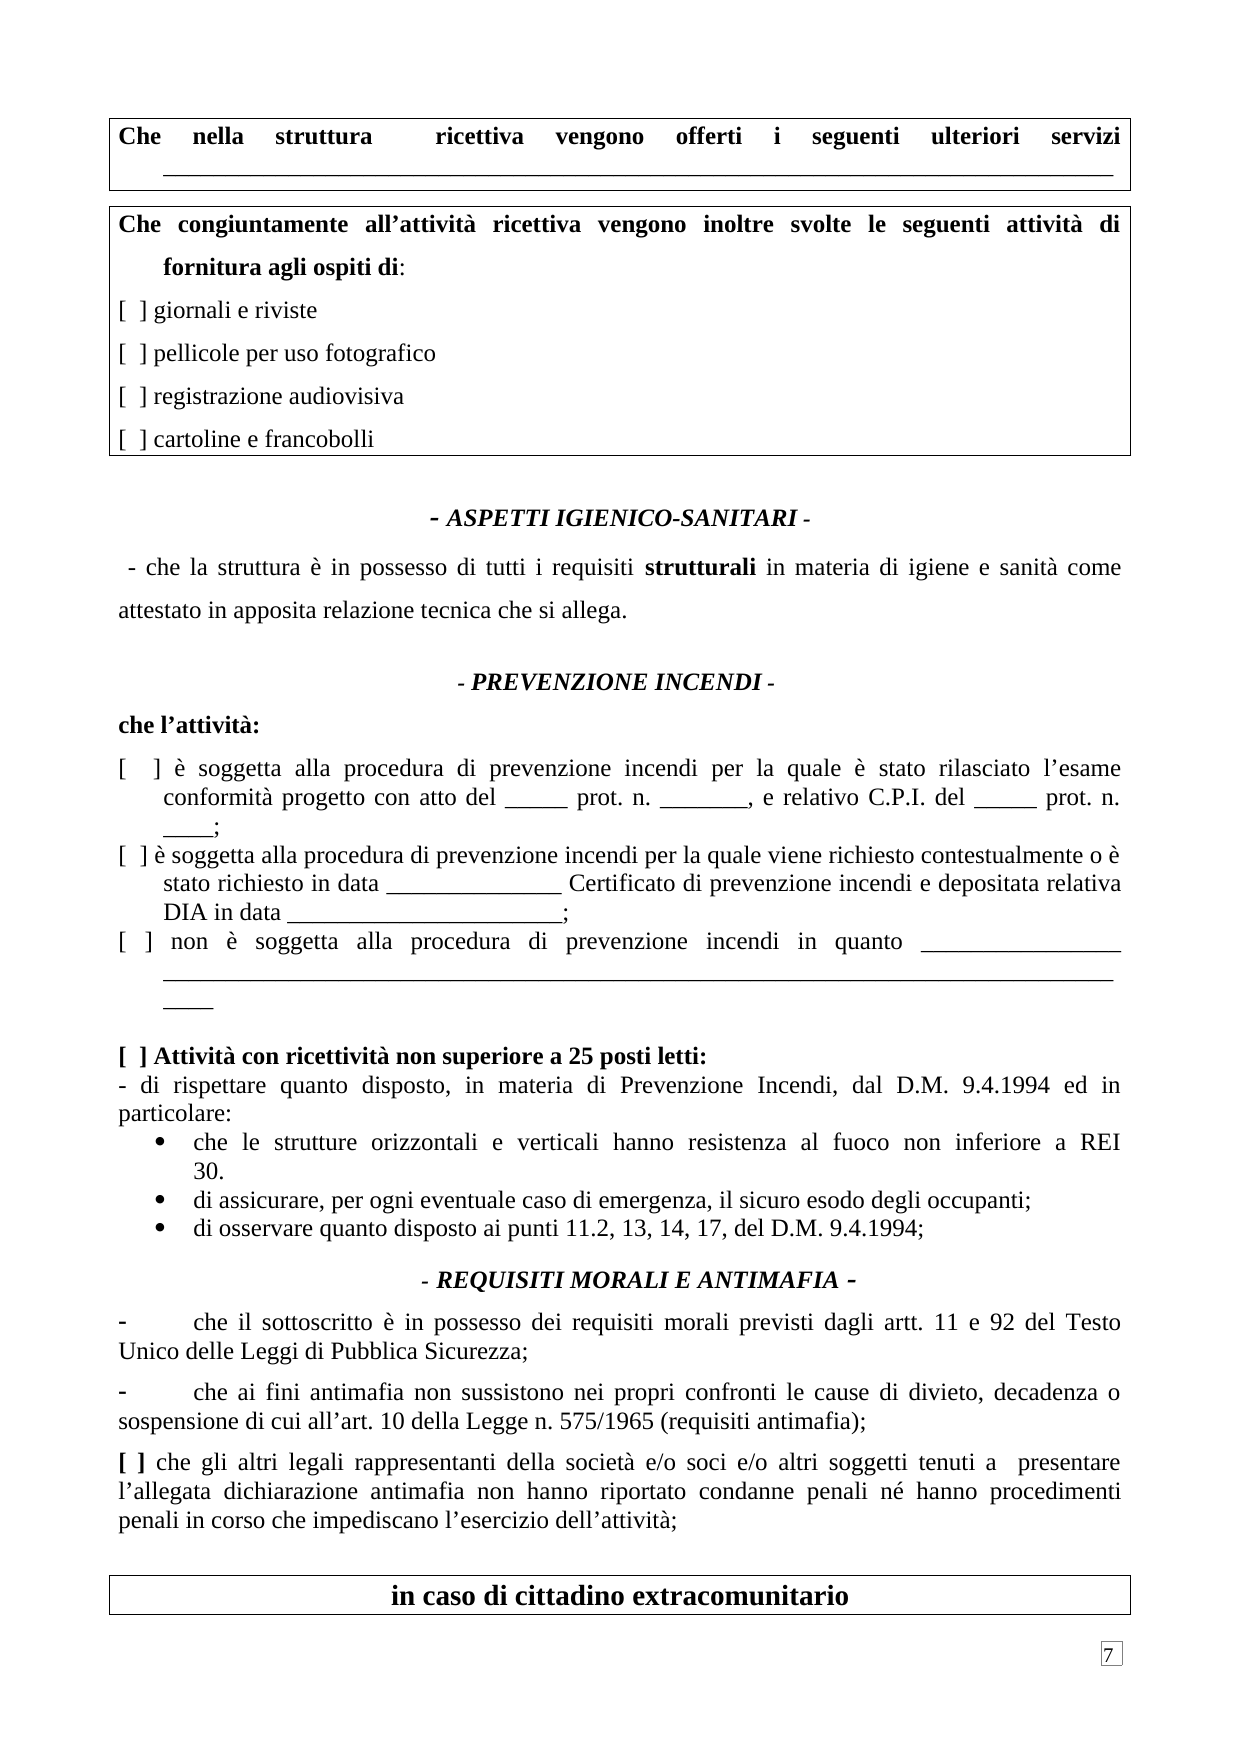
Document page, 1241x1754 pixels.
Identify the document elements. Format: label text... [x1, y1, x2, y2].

list di osservare quanto disposto ai punti 11.2, 13, 14, 17, del D.M. 9.4.1994; [156, 1213, 1122, 1242]
list che le strutture orizzontali e verticali hanno resistenza al fuoco non inferiore a REI 30. [156, 1127, 1122, 1185]
subtitle [ ] non è soggetta alla procedura di prevenzione incendi in quanto ________________ ________________________________________________________________________________ [118, 926, 1122, 1012]
subtitle [ ] giornali e riviste [110, 292, 1130, 324]
list che ai fini antimafia non sussistono nei propri confronti le cause di divieto, decadenza o sospensione di cui all’art. 10 della Legge n. 575/1965 (requisiti antimafia); [118, 1377, 1122, 1435]
text - ASPETTI IGIENICO-SANITARI - [118, 499, 1122, 533]
text [ ] che gli altri legali rappresentanti della società e/o soci e/o altri soggetti tenuti a presentare l’allegata dichiarazione antimafia non hanno riportato condanne penali né hanno procedimenti penali in corso che impediscano l’esercizio dell’attività; [118, 1447, 1122, 1534]
subtitle [ ] è soggetta alla procedura di prevenzione incendi per la quale è stato rilasciato l’esame conformità progetto con atto del _____ prot. n. _______, e relativo C.P.I. del _____ prot. n. ____; [118, 753, 1122, 840]
text - di rispettare quanto disposto, in materia di Prevenzione Incendi, dal D.M. 9.4.1994 ed in particolare: [118, 1070, 1122, 1127]
subtitle - PREVENZIONE INCENDI - [110, 667, 1122, 696]
subtitle [ ] è soggetta alla procedura di prevenzione incendi per la quale viene richiesto contestualmente o è stato richiesto in data ______________ Certificato di prevenzione incendi e depositata relativa DIA in data ______________________; [118, 840, 1122, 926]
list che il sottoscritto è in possesso dei requisiti morali previsti dagli artt. 11 e 92 del Testo Unico delle Leggi di Pubblica Sicurezza; [118, 1307, 1122, 1365]
text in caso di cittadino extracomunitario [110, 1576, 1130, 1614]
subtitle [ ] pellicole per uso fotografico [110, 335, 1130, 367]
text [ ] Attività con ricettività non superiore a 25 posti letti: [118, 1041, 1122, 1070]
subtitle Che congiuntamente all’attività ricettiva vengono inoltre svolte le seguenti attività di fornitura agli ospiti di: [110, 207, 1130, 281]
subtitle [ ] cartoline e francobolli [110, 421, 1130, 455]
text - REQUISITI MORALI E ANTIMAFIA - [156, 1261, 1122, 1295]
subtitle Che nella struttura ricettiva vengono offerti i seguenti ulteriori servizi ____________________________________________________________________________ [110, 119, 1130, 179]
text - che la struttura è in possesso di tutti i requisiti strutturali in materia di igiene e sanità come attestato in apposita relazione tecnica che si allega. [118, 552, 1122, 624]
list di assicurare, per ogni eventuale caso di emergenza, il sicuro esodo degli occupanti; [156, 1185, 1122, 1213]
subtitle che l’attività: [118, 710, 1122, 739]
subtitle [ ] registrazione audiovisiva [110, 378, 1130, 410]
